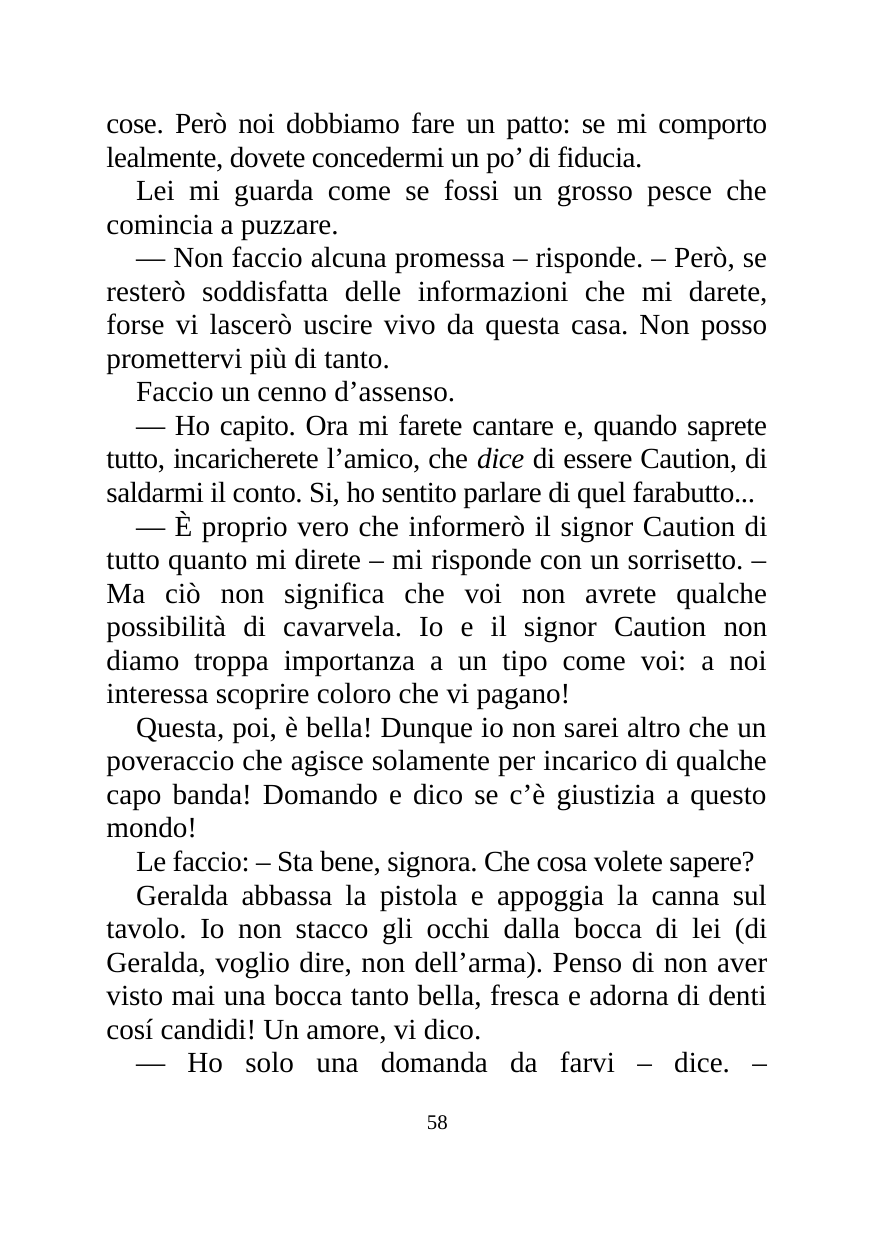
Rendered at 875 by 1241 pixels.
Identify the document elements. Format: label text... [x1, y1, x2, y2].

text Lei mi guarda come se fossi un grosso pesce che comincia a puzzare. [106, 173, 768, 240]
text Le faccio: – Sta bene, signora. Che cosa volete sapere? [106, 844, 768, 878]
text cose. Però noi dobbiamo fare un patto: se mi comporto lealmente, dovete concedermi un po’ di fiducia. [106, 106, 768, 173]
text — Non faccio alcuna promessa – risponde. – Però, se resterò soddisfatta delle informazioni che mi darete, forse vi lascerò uscire vivo da questa casa. Non posso promettervi più di tanto. [106, 240, 768, 374]
text — È proprio vero che informerò il signor Caution di tutto quanto mi direte – mi risponde con un sorrisetto. – Ma ciò non significa che voi non avrete qualche possibilità di cavarvela. Io e il signor Caution non diamo troppa importanza a un tipo come voi: a noi interessa scoprire coloro che vi pagano! [106, 509, 768, 710]
text — Ho capito. Ora mi farete cantare e, quando saprete tutto, incaricherete l’amico, che dice di essere Caution, di saldarmi il conto. Si, ho sentito parlare di quel farabutto... [106, 408, 768, 509]
text Questa, poi, è bella! Dunque io non sarei altro che un poveraccio che agisce solamente per incarico di qualche capo banda! Domando e dico se c’è giustizia a questo mondo! [106, 710, 768, 844]
text Faccio un cenno d’assenso. [106, 374, 768, 408]
text Geralda abbassa la pistola e appoggia la canna sul tavolo. Io non stacco gli occhi dalla bocca di lei (di Geralda, voglio dire, non dell’arma). Penso di non aver visto mai una bocca tanto bella, fresca e adorna di denti cosí candidi! Un amore, vi dico. [106, 878, 768, 1045]
text — Ho solo una domanda da farvi – dice. – [106, 1045, 768, 1079]
